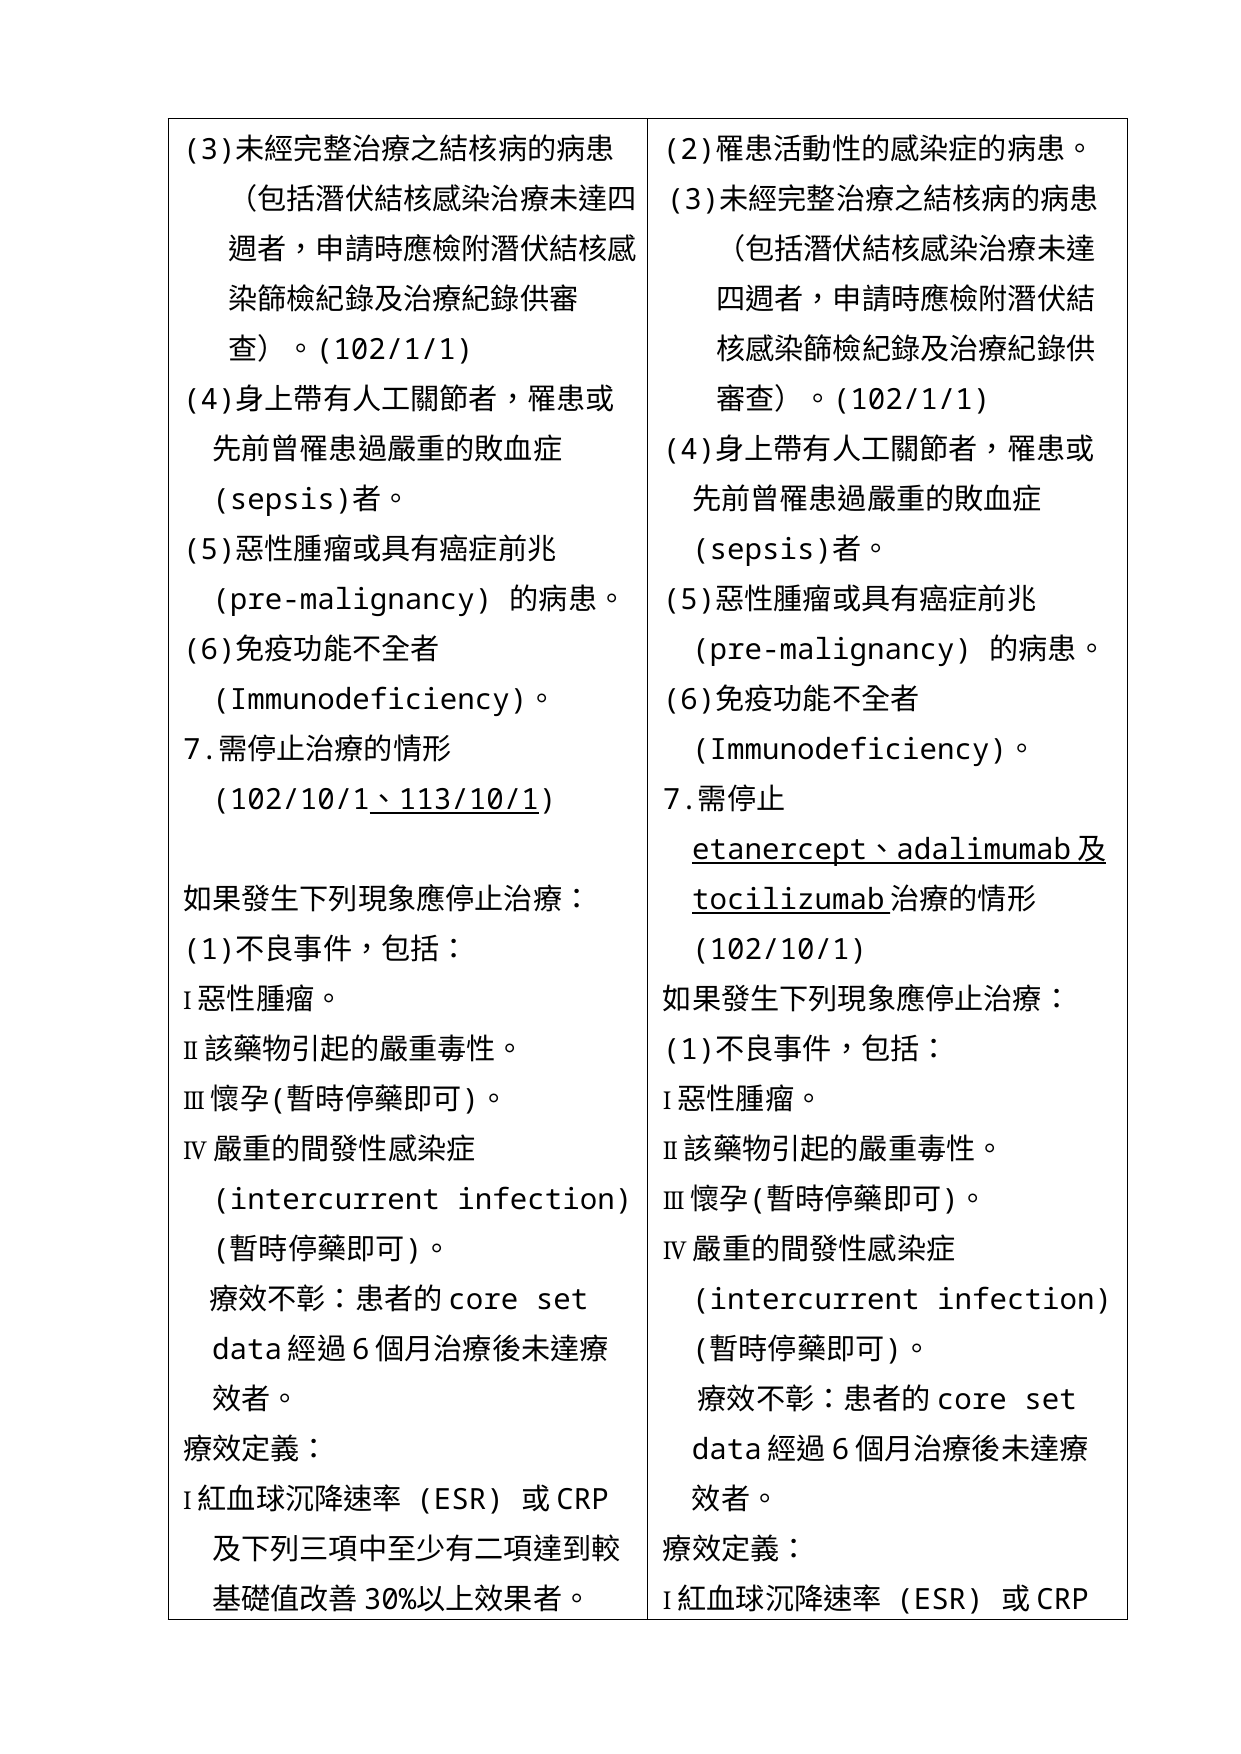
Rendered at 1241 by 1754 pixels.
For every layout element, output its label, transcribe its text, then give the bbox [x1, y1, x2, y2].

table_cell (2)罹患活動性的感染症的病患。 (3)未經完整治療之結核病的病患（包括潛伏結核感染治療未達四週者，申請時應檢附潛伏結核感染篩檢紀錄及治療紀錄供審查）。(102/1/1) (4)身上帶有人工關節者，罹患或先前曾罹患過嚴重的敗血症(sepsis)者。 (5)惡性腫瘤或具有癌症前兆 (pre-malignancy) 的病患。 (6)免疫功能不全者 (Immunodeficiency)。 7.需停止etanercept、adalimumab及tocilizumab治療的情形(102/10/1) 如果發生下列現象應停止治療： (1)不良事件，包括： Ⅰ惡性腫瘤。 Ⅱ該藥物引起的嚴重毒性。 Ⅲ懷孕(暫時停藥即可)。 Ⅳ嚴重的間發性感染症(intercurrent infection)(暫時停藥即可)。 療效不彰：患者的core set data經過6個月治療後未達療效者。 療效定義： Ⅰ紅血球沉降速率 (ESR) 或CRP [648, 119, 1127, 1619]
table_cell (3)未經完整治療之結核病的病患（包括潛伏結核感染治療未達四週者，申請時應檢附潛伏結核感染篩檢紀錄及治療紀錄供審查）。(102/1/1) (4)身上帶有人工關節者，罹患或先前曾罹患過嚴重的敗血症(sepsis)者。 (5)惡性腫瘤或具有癌症前兆 (pre-malignancy) 的病患。 (6)免疫功能不全者 (Immunodeficiency)。 7.需停止治療的情形(102/10/1、113/10/1) 如果發生下列現象應停止治療： (1)不良事件，包括： Ⅰ惡性腫瘤。 Ⅱ該藥物引起的嚴重毒性。 Ⅲ懷孕(暫時停藥即可)。 Ⅳ嚴重的間發性感染症(intercurrent infection)(暫時停藥即可)。 療效不彰：患者的core set data經過6個月治療後未達療效者。 療效定義： Ⅰ紅血球沉降速率 (ESR) 或CRP及下列三項中至少有二項達到較基礎值改善30%以上效果者。 [169, 119, 647, 1619]
